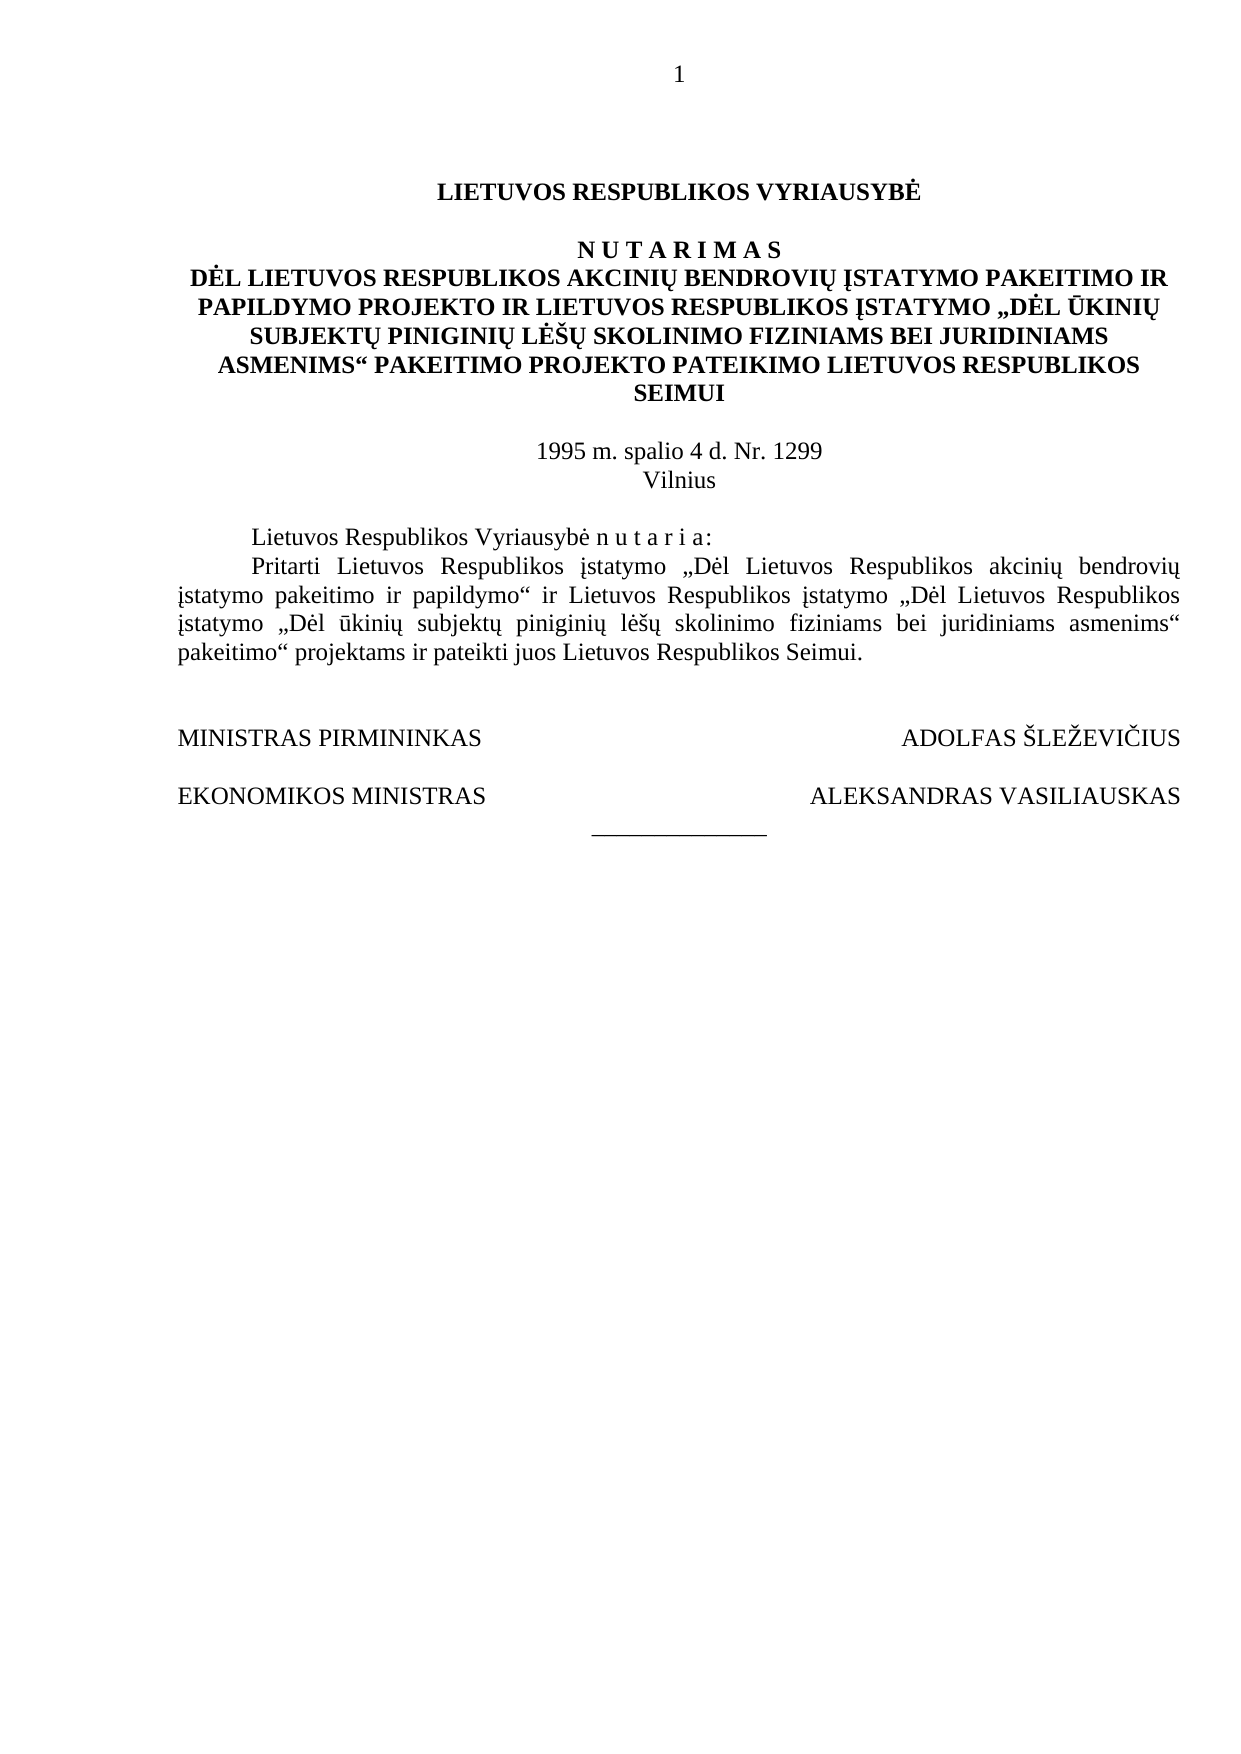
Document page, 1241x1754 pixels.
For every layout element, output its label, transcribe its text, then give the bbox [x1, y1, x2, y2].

text EKONOMIKOS MINISTRAS ALEKSANDRAS VASILIAUSKAS [177, 781, 1181, 810]
text Vilnius [177, 465, 1181, 493]
text LIETUVOS RESPUBLIKOS VYRIAUSYBĖ [177, 177, 1181, 206]
text DĖL LIETUVOS RESPUBLIKOS AKCINIŲ BENDROVIŲ ĮSTATYMO PAKEITIMO IR PAPILDYMO PROJEKTO IR LIETUVOS RESPUBLIKOS ĮSTATYMO „DĖL ŪKINIŲ SUBJEKTŲ PINIGINIŲ LĖŠŲ SKOLINIMO FIZINIAMS BEI JURIDINIAMS ASMENIMS“ PAKEITIMO PROJEKTO PATEIKIMO LIETUVOS RESPUBLIKOS SEIMUI [177, 263, 1181, 407]
text Pritarti Lietuvos Respublikos įstatymo „Dėl Lietuvos Respublikos akcinių bendrovių įstatymo pakeitimo ir papildymo“ ir Lietuvos Respublikos įstatymo „Dėl Lietuvos Respublikos įstatymo „Dėl ūkinių subjektų piniginių lėšų skolinimo fiziniams bei juridiniams asmenims“ pakeitimo“ projektams ir pateikti juos Lietuvos Respublikos Seimui. [177, 551, 1181, 666]
text Lietuvos Respublikos Vyriausybė nutaria: [177, 522, 1181, 551]
text N U T A R I M A S [177, 235, 1181, 263]
text ______________ [177, 810, 1181, 838]
text MINISTRAS PIRMININKAS ADOLFAS ŠLEŽEVIČIUS [177, 723, 1181, 752]
text 1995 m. spalio 4 d. Nr. 1299 [177, 436, 1181, 465]
